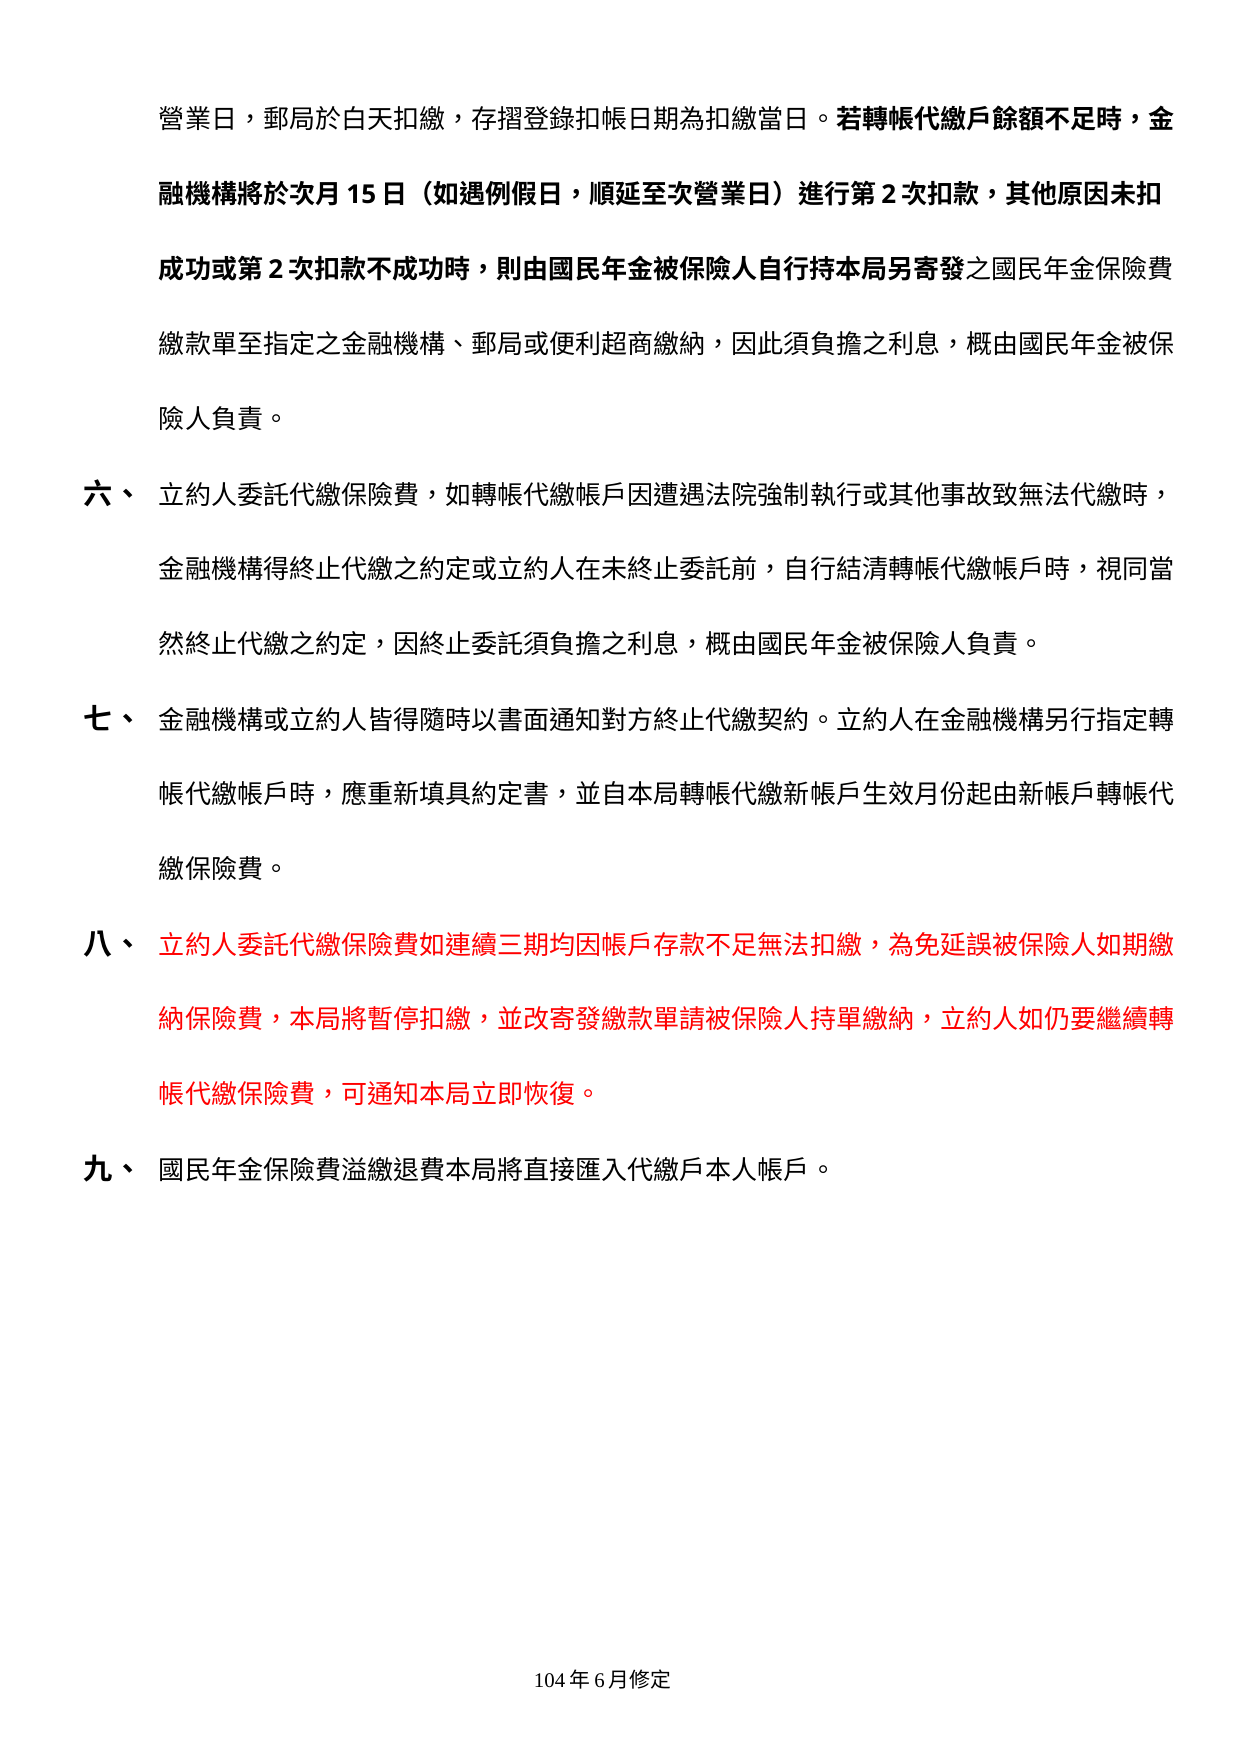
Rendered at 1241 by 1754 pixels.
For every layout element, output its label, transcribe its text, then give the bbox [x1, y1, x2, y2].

list 立約人委託代繳保險費，如轉帳代繳帳戶因遭遇法院強制執行或其他事故致無法代繳時，金融機構得終止代繳之約定或立約人在未終止委託前，自行結清轉帳代繳帳戶時，視同當然終止代繳之約定，因終止委託須負擔之利息，概由國民年金被保險人負責。 [84, 454, 1175, 679]
list 國民年金保險費溢繳退費本局將直接匯入代繳戶本人帳戶。 [84, 1129, 1175, 1204]
list 金融機構或立約人皆得隨時以書面通知對方終止代繳契約。立約人在金融機構另行指定轉帳代繳帳戶時，應重新填具約定書，並自本局轉帳代繳新帳戶生效月份起由新帳戶轉帳代繳保險費。 [84, 679, 1175, 904]
list 營業日，郵局於白天扣繳，存摺登錄扣帳日期為扣繳當日。若轉帳代繳戶餘額不足時，金融機構將於次月15日（如遇例假日，順延至次營業日）進行第2次扣款，其他原因未扣成功或第2次扣款不成功時，則由國民年金被保險人自行持本局另寄發之國民年金保險費繳款單至指定之金融機構、郵局或便利超商繳納，因此須負擔之利息，概由國民年金被保險人負責。 [84, 79, 1175, 454]
list 立約人委託代繳保險費如連續三期均因帳戶存款不足無法扣繳，為免延誤被保險人如期繳納保險費，本局將暫停扣繳，並改寄發繳款單請被保險人持單繳納，立約人如仍要繼續轉帳代繳保險費，可通知本局立即恢復。 [84, 904, 1175, 1129]
